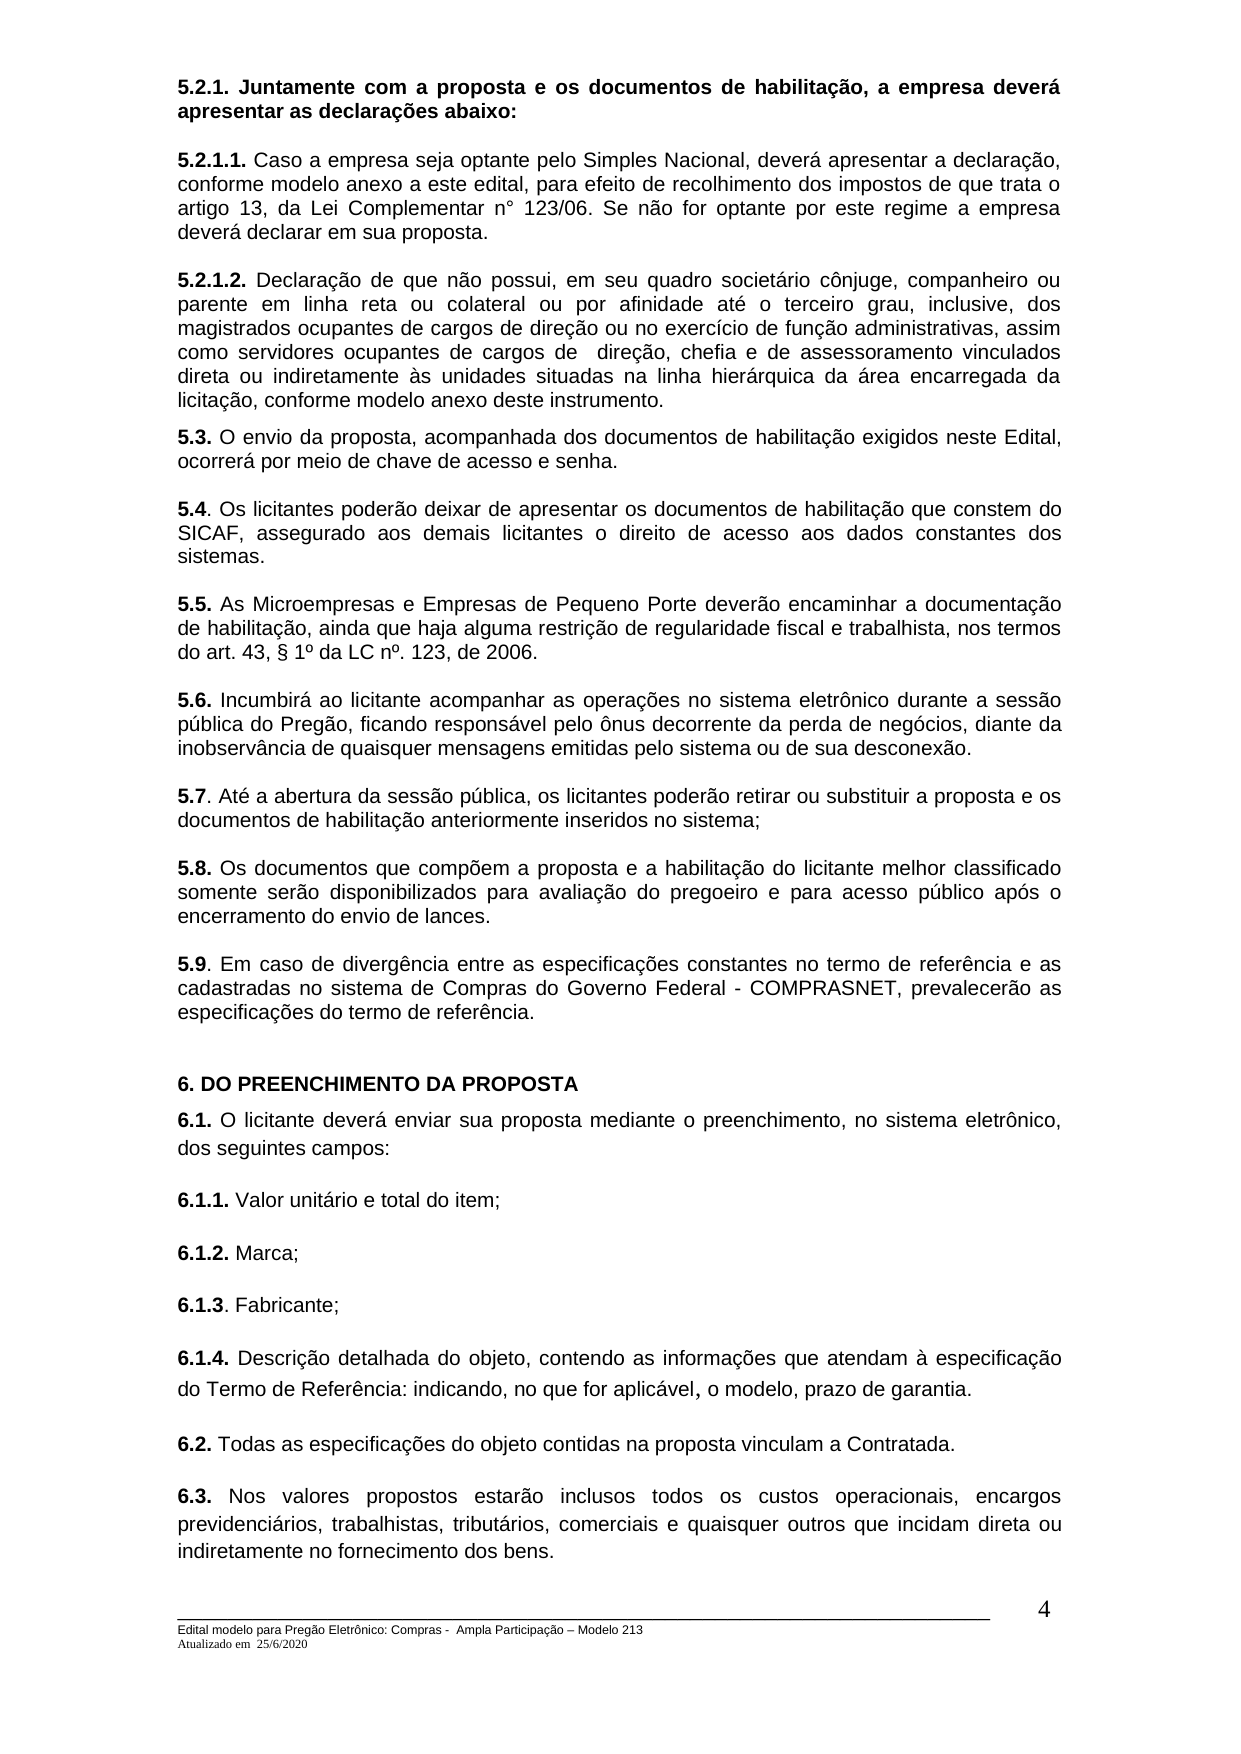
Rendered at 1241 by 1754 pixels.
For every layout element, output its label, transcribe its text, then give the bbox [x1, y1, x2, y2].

list 6.2. Todas as especificações do objeto contidas na proposta vinculam a Contratada. [177, 1432, 1063, 1456]
text 6.1.2. Marca; [177, 1240, 1063, 1264]
text 5.3. O envio da proposta, acompanhada dos documentos de habilitação exigidos neste Edital, ocorrerá por meio de chave de acesso e senha. [177, 424, 1063, 472]
text 5.9. Em caso de divergência entre as especificações constantes no termo de referência e as cadastradas no sistema de Compras do Governo Federal - COMPRASNET, prevalecerão as especificações do termo de referência. [177, 952, 1063, 1023]
text 6.1.1. Valor unitário e total do item; [177, 1188, 1063, 1212]
text 6.1.4. Descrição detalhada do objeto, contendo as informações que atendam à especificação do Termo de Referência: indicando, no que for aplicável, o modelo, prazo de garantia. [177, 1345, 1063, 1402]
text 5.8. Os documentos que compõem a proposta e a habilitação do licitante melhor classificado somente serão disponibilizados para avaliação do pregoeiro e para acesso público após o encerramento do envio de lances. [177, 856, 1063, 928]
text 6.1. O licitante deverá enviar sua proposta mediante o preenchimento, no sistema eletrônico, dos seguintes campos: [177, 1108, 1063, 1159]
text 5.2.1.1. Caso a empresa seja optante pelo Simples Nacional, deverá apresentar a declaração, conforme modelo anexo a este edital, para efeito de recolhimento dos impostos de que trata o artigo 13, da Lei Complementar n° 123/06. Se não for optante por este regime a empresa deverá declarar em sua proposta. [177, 148, 1062, 243]
text 6. DO PREENCHIMENTO DA PROPOSTA [177, 1071, 1063, 1095]
text 5.2.1. Juntamente com a proposta e os documentos de habilitação, a empresa deverá apresentar as declarações abaixo: [177, 75, 1062, 123]
text 5.2.1.2. Declaração de que não possui, em seu quadro societário cônjuge, companheiro ou parente em linha reta ou colateral ou por afinidade até o terceiro grau, inclusive, dos magistrados ocupantes de cargos de direção ou no exercício de função administrativas, assim como servidores ocupantes de cargos de direção, chefia e de assessoramento vinculados direta ou indiretamente às unidades situadas na linha hierárquica da área encarregada da licitação, conforme modelo anexo deste instrumento. [177, 268, 1062, 412]
text 6.1.3. Fabricante; [177, 1293, 1063, 1317]
text 5.7. Até a abertura da sessão pública, os licitantes poderão retirar ou substituir a proposta e os documentos de habilitação anteriormente inseridos no sistema; [177, 784, 1063, 832]
text 5.5. As Microempresas e Empresas de Pequeno Porte deverão encaminhar a documentação de habilitação, ainda que haja alguma restrição de regularidade fiscal e trabalhista, nos termos do art. 43, § 1º da LC nº. 123, de 2006. [177, 592, 1063, 664]
text 5.4. Os licitantes poderão deixar de apresentar os documentos de habilitação que constem do SICAF, assegurado aos demais licitantes o direito de acesso aos dados constantes dos sistemas. [177, 496, 1063, 568]
text 5.6. Incumbirá ao licitante acompanhar as operações no sistema eletrônico durante a sessão pública do Pregão, ficando responsável pelo ônus decorrente da perda de negócios, diante da inobservância de quaisquer mensagens emitidas pelo sistema ou de sua desconexão. [177, 688, 1063, 760]
list 6.3. Nos valores propostos estarão inclusos todos os custos operacionais, encargos previdenciários, trabalhistas, tributários, comerciais e quaisquer outros que incidam direta ou indiretamente no fornecimento dos bens. [177, 1484, 1063, 1563]
